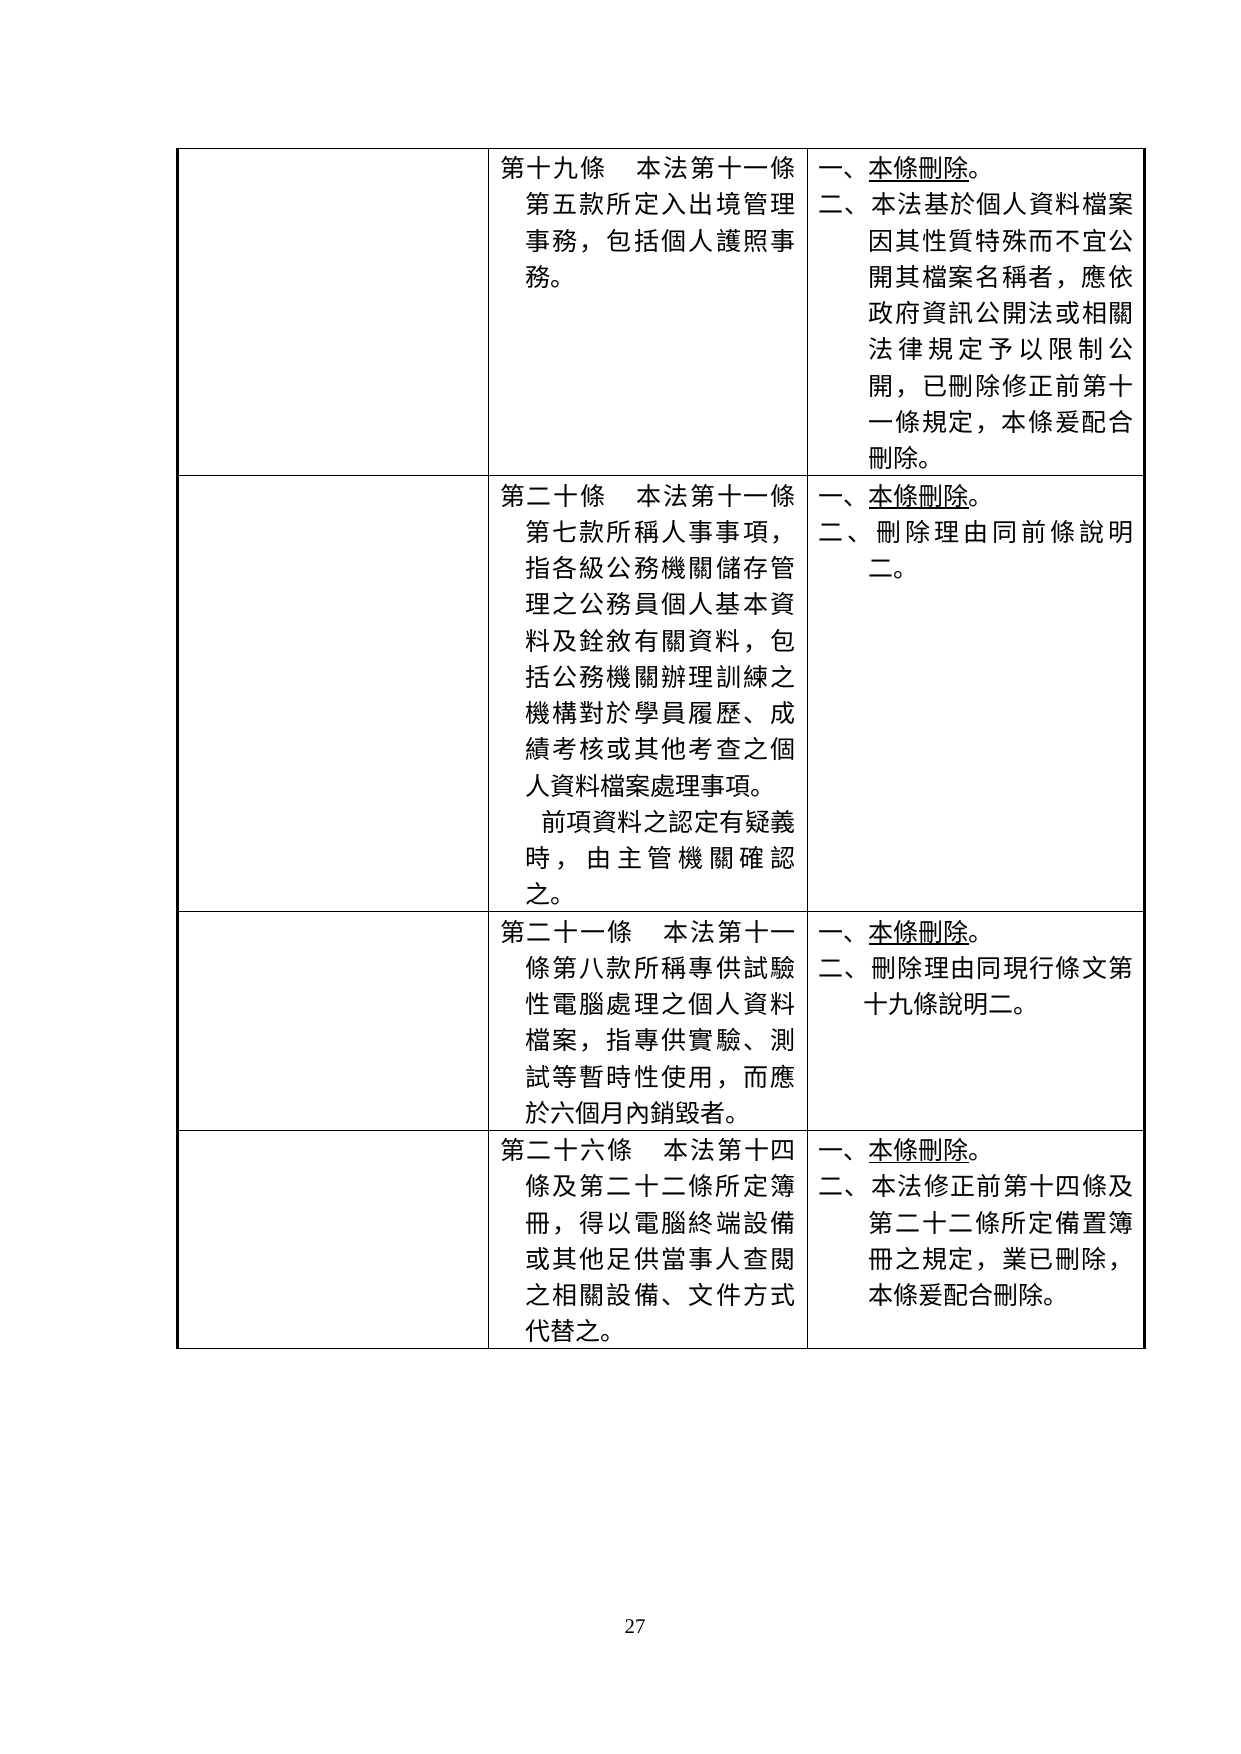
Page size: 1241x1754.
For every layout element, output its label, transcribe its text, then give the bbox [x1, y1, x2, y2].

table_cell 一、本條刪除。 二、刪除理由同前條說明二。 [808, 476, 1143, 911]
table_cell 第二十條 本法第十一條第七款所稱人事事項，指各級公務機關儲存管理之公務員個人基本資料及銓敘有關資料，包括公務機關辦理訓練之機構對於學員履歷、成績考核或其他考查之個人資料檔案處理事項。 前項資料之認定有疑義時，由主管機關確認之。 [489, 476, 807, 911]
table_cell 一、本條刪除。 二、本法修正前第十四條及第二十二條所定備置簿冊之規定，業已刪除，本條爰配合刪除。 [808, 1131, 1143, 1348]
table_cell 一、本條刪除。 二、本法基於個人資料檔案因其性質特殊而不宜公開其檔案名稱者，應依政府資訊公開法或相關法律規定予以限制公開，已刪除修正前第十一條規定，本條爰配合刪除。 [808, 149, 1143, 475]
table_cell 第十九條 本法第十一條第五款所定入出境管理事務，包括個人護照事務。 [489, 149, 807, 475]
table_cell 第二十一條 本法第十一條第八款所稱專供試驗性電腦處理之個人資料檔案，指專供實驗、測試等暫時性使用，而應於六個月內銷毀者。 [489, 912, 807, 1129]
table_cell 第二十六條 本法第十四條及第二十二條所定簿冊，得以電腦終端設備或其他足供當事人查閱之相關設備、文件方式代替之。 [489, 1131, 807, 1348]
table_cell [179, 1131, 488, 1348]
table_cell [179, 149, 488, 475]
table_cell 一、本條刪除。 二、刪除理由同現行條文第十九條說明二。 [808, 912, 1143, 1129]
table_cell [179, 476, 488, 911]
table_cell [179, 912, 488, 1129]
